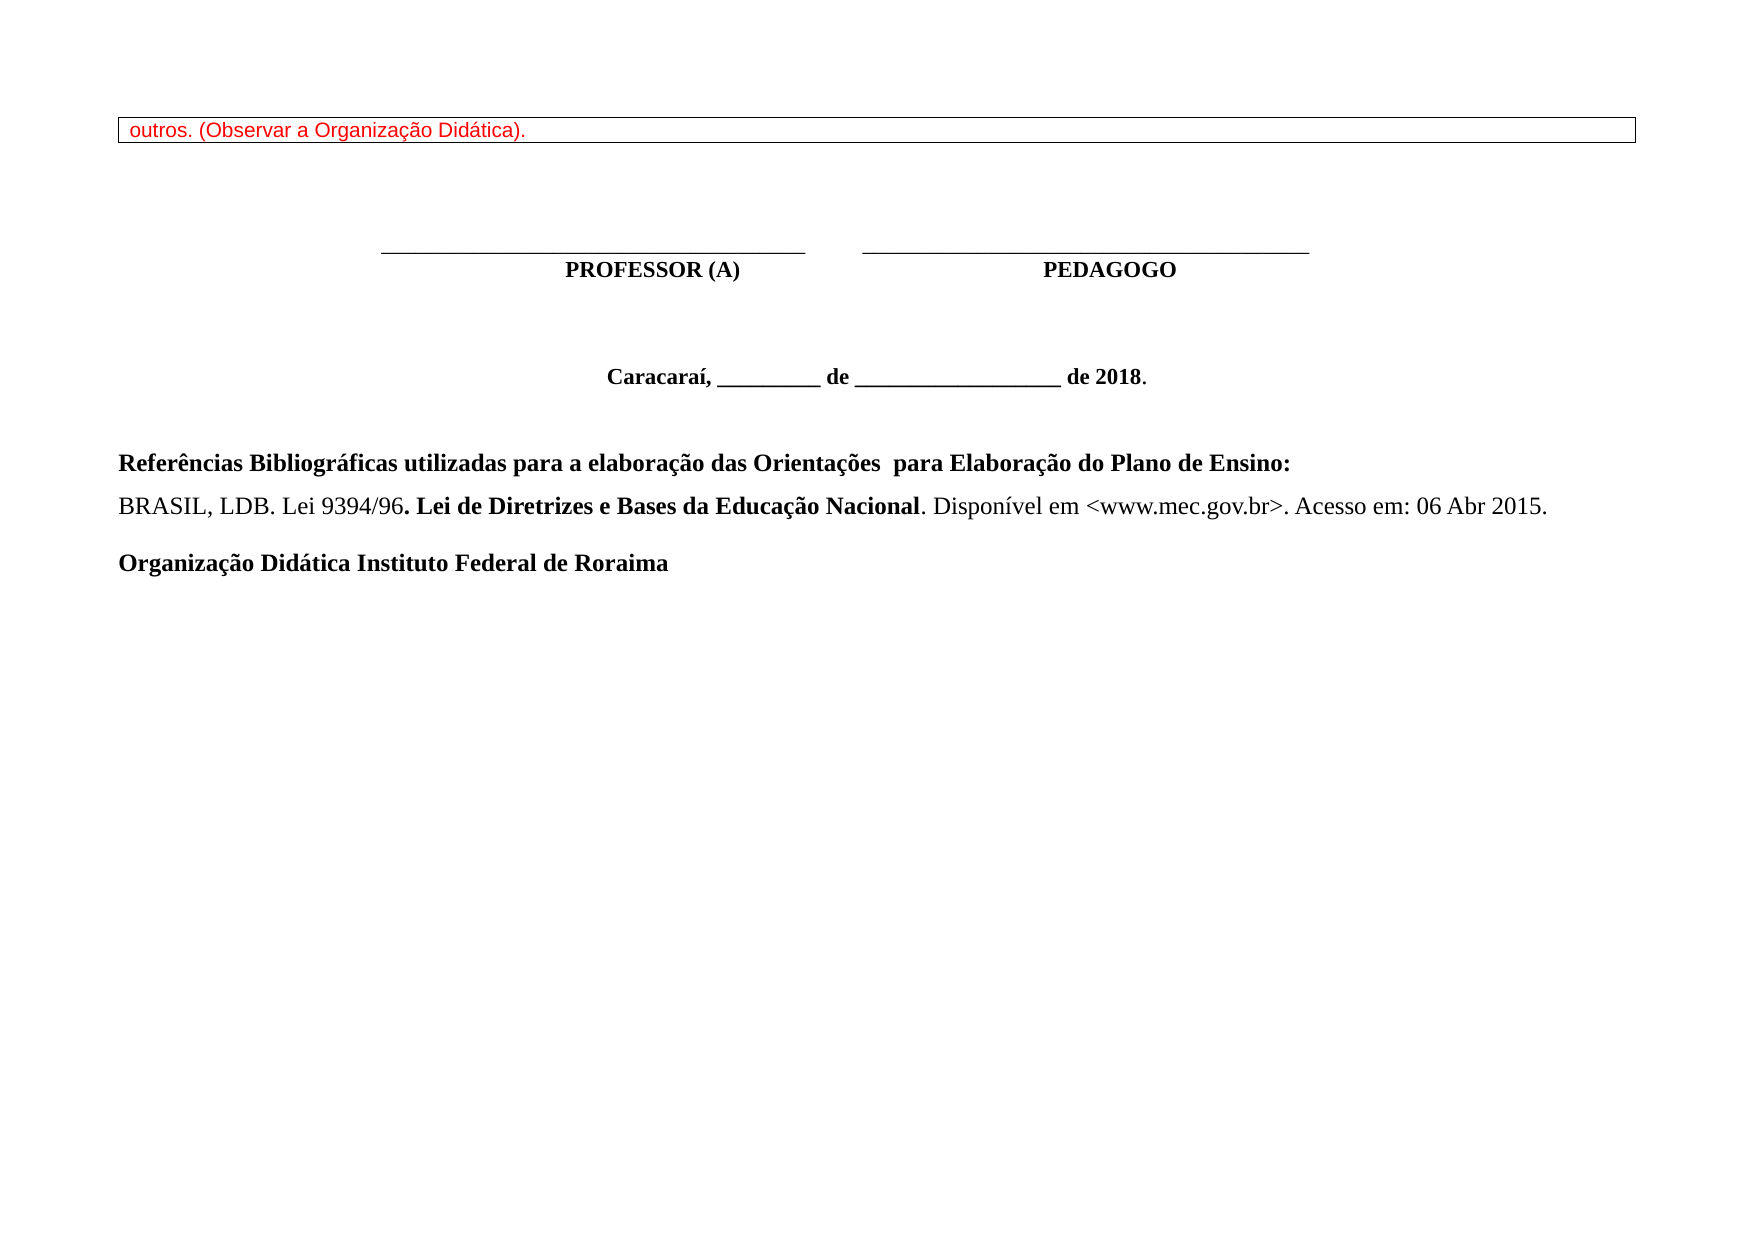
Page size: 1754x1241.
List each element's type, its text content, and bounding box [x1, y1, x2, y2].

text PROFESSOR (A) PEDAGOGO [118, 256, 1636, 282]
text _____________________________________ _______________________________________ [15, 229, 1636, 256]
text BRASIL, LDB. Lei 9394/96. Lei de Diretrizes e Bases da Educação Nacional. Disponível em <www.mec.gov.br>. Acesso em: 06 Abr 2015. [118, 491, 1636, 519]
text Caracaraí, _________ de __________________ de 2018. [118, 361, 1636, 390]
text Organização Didática Instituto Federal de Roraima [118, 548, 1636, 577]
text Referências Bibliográficas utilizadas para a elaboração das Orientações para Elaboração do Plano de Ensino: [118, 448, 1636, 476]
table_cell outros. (Observar a Organização Didática). [119, 118, 1635, 142]
